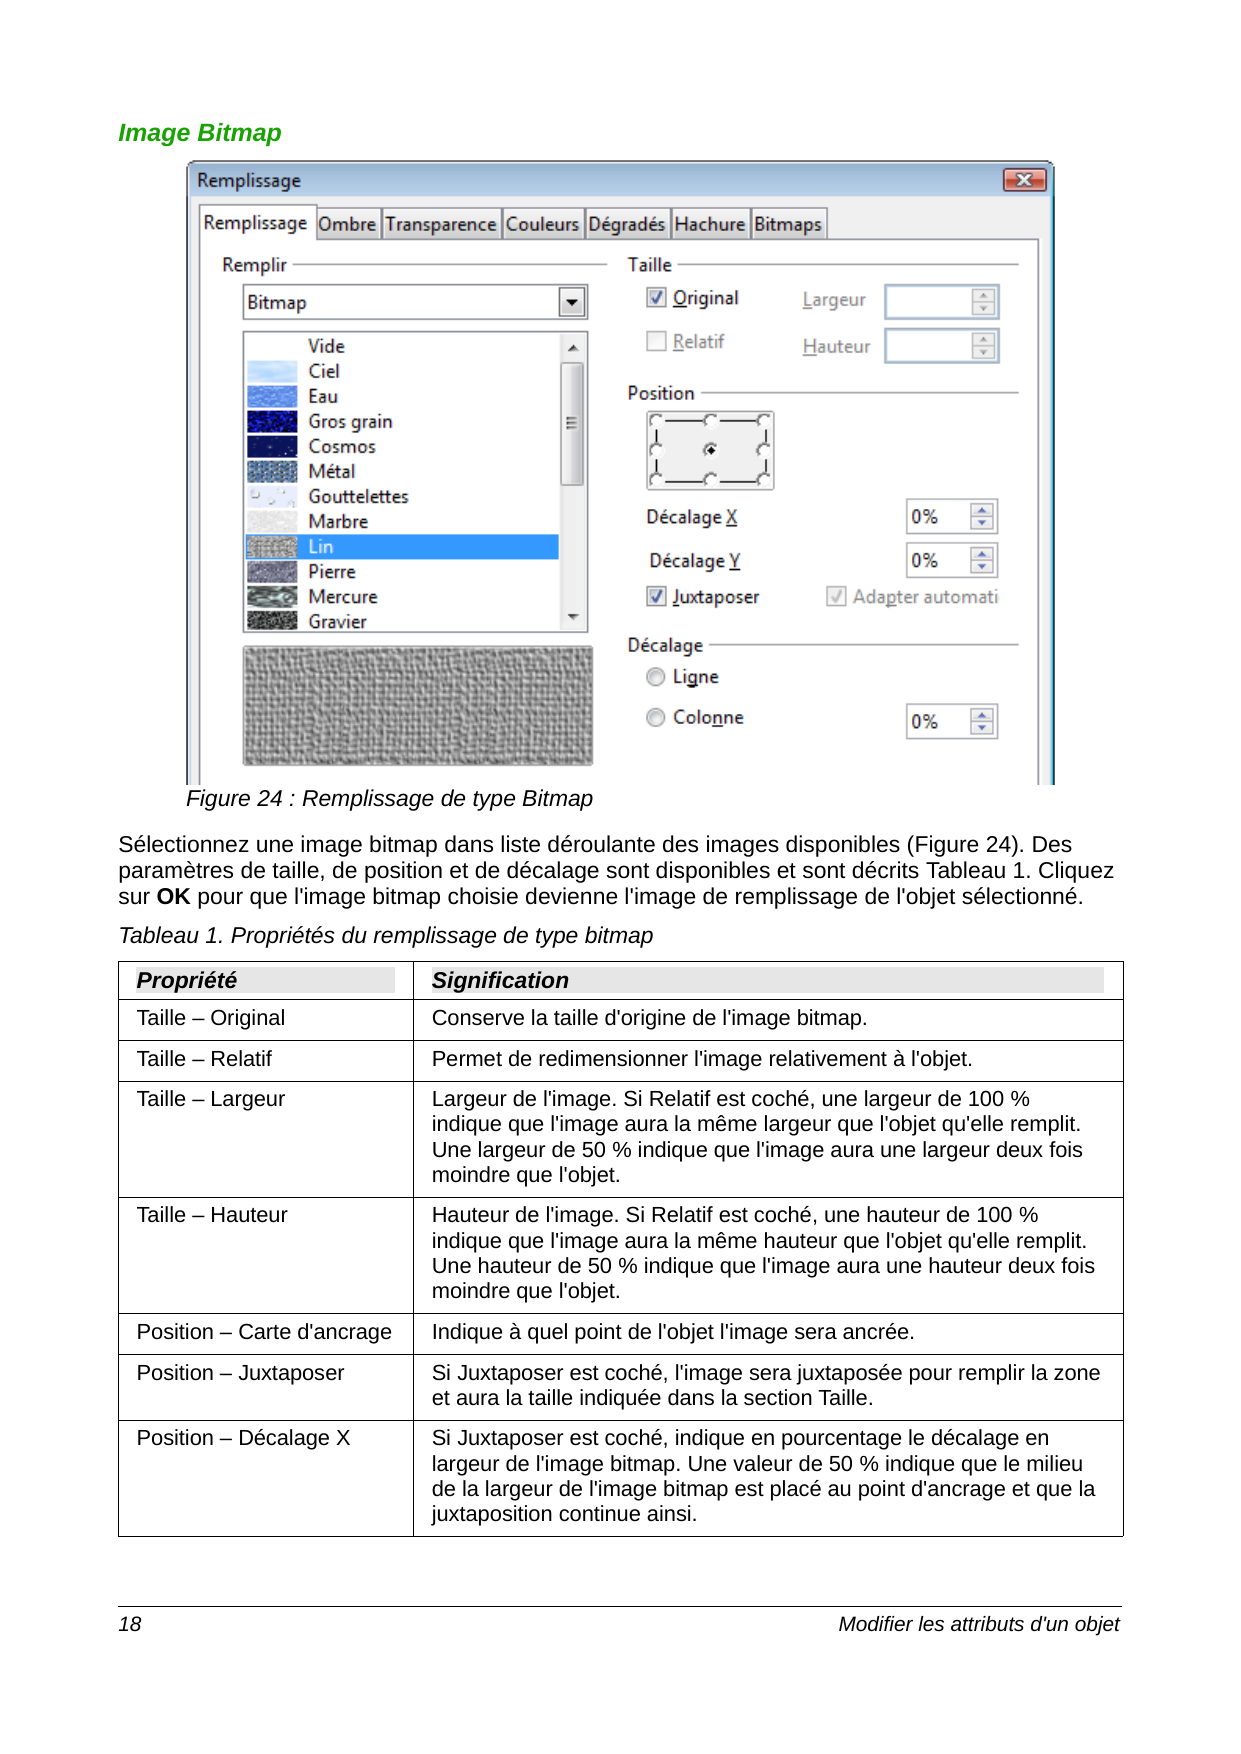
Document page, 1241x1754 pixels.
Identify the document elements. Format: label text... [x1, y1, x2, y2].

table_cell Position – Carte d'ancrage [119, 1314, 413, 1354]
table_cell Position – Juxtaposer [119, 1355, 413, 1419]
table_cell Taille – Largeur [119, 1082, 413, 1197]
text Tableau 1. Propriétés du remplissage de type bitmap [118, 922, 1122, 948]
table_cell Position – Décalage X [119, 1421, 413, 1536]
text Figure 24 : Remplissage de type Bitmap [186, 785, 1054, 811]
table_cell Si Juxtaposer est coché, indique en pourcentage le décalage en largeur de l'image bitmap. Une valeur de 50 % indique que le milieu de la largeur de l'image bitmap est placé au point d'ancrage et que la juxtaposition continue ainsi. [414, 1421, 1123, 1536]
table_cell Si Juxtaposer est coché, l'image sera juxtaposée pour remplir la zone et aura la taille indiquée dans la section Taille. [414, 1355, 1123, 1419]
picture [186, 159, 1055, 785]
table_cell Indique à quel point de l'objet l'image sera ancrée. [414, 1314, 1123, 1354]
table_cell Conserve la taille d'origine de l'image bitmap. [414, 1000, 1123, 1040]
table_cell Taille – Hauteur [119, 1198, 413, 1313]
table_cell Taille – Relatif [119, 1041, 413, 1081]
table_cell Taille – Original [119, 1000, 413, 1040]
subtitle Image Bitmap [118, 118, 1122, 147]
table_cell Permet de redimensionner l'image relativement à l'objet. [414, 1041, 1123, 1081]
table_cell Hauteur de l'image. Si Relatif est coché, une hauteur de 100 % indique que l'image aura la même hauteur que l'objet qu'elle remplit. Une hauteur de 50 % indique que l'image aura une hauteur deux fois moindre que l'objet. [414, 1198, 1123, 1313]
table_cell Largeur de l'image. Si Relatif est coché, une largeur de 100 % indique que l'image aura la même largeur que l'objet qu'elle remplit. Une largeur de 50 % indique que l'image aura une largeur deux fois moindre que l'objet. [414, 1082, 1123, 1197]
table_header Signification [414, 962, 1123, 999]
table_header Propriété [119, 962, 413, 999]
text Sélectionnez une image bitmap dans liste déroulante des images disponibles (Figure 24). Des paramètres de taille, de position et de décalage sont disponibles et sont décrits Tableau 1. Cliquez sur OK pour que l'image bitmap choisie devienne l'image de remplissage de l'objet sélectionné. [118, 831, 1122, 910]
